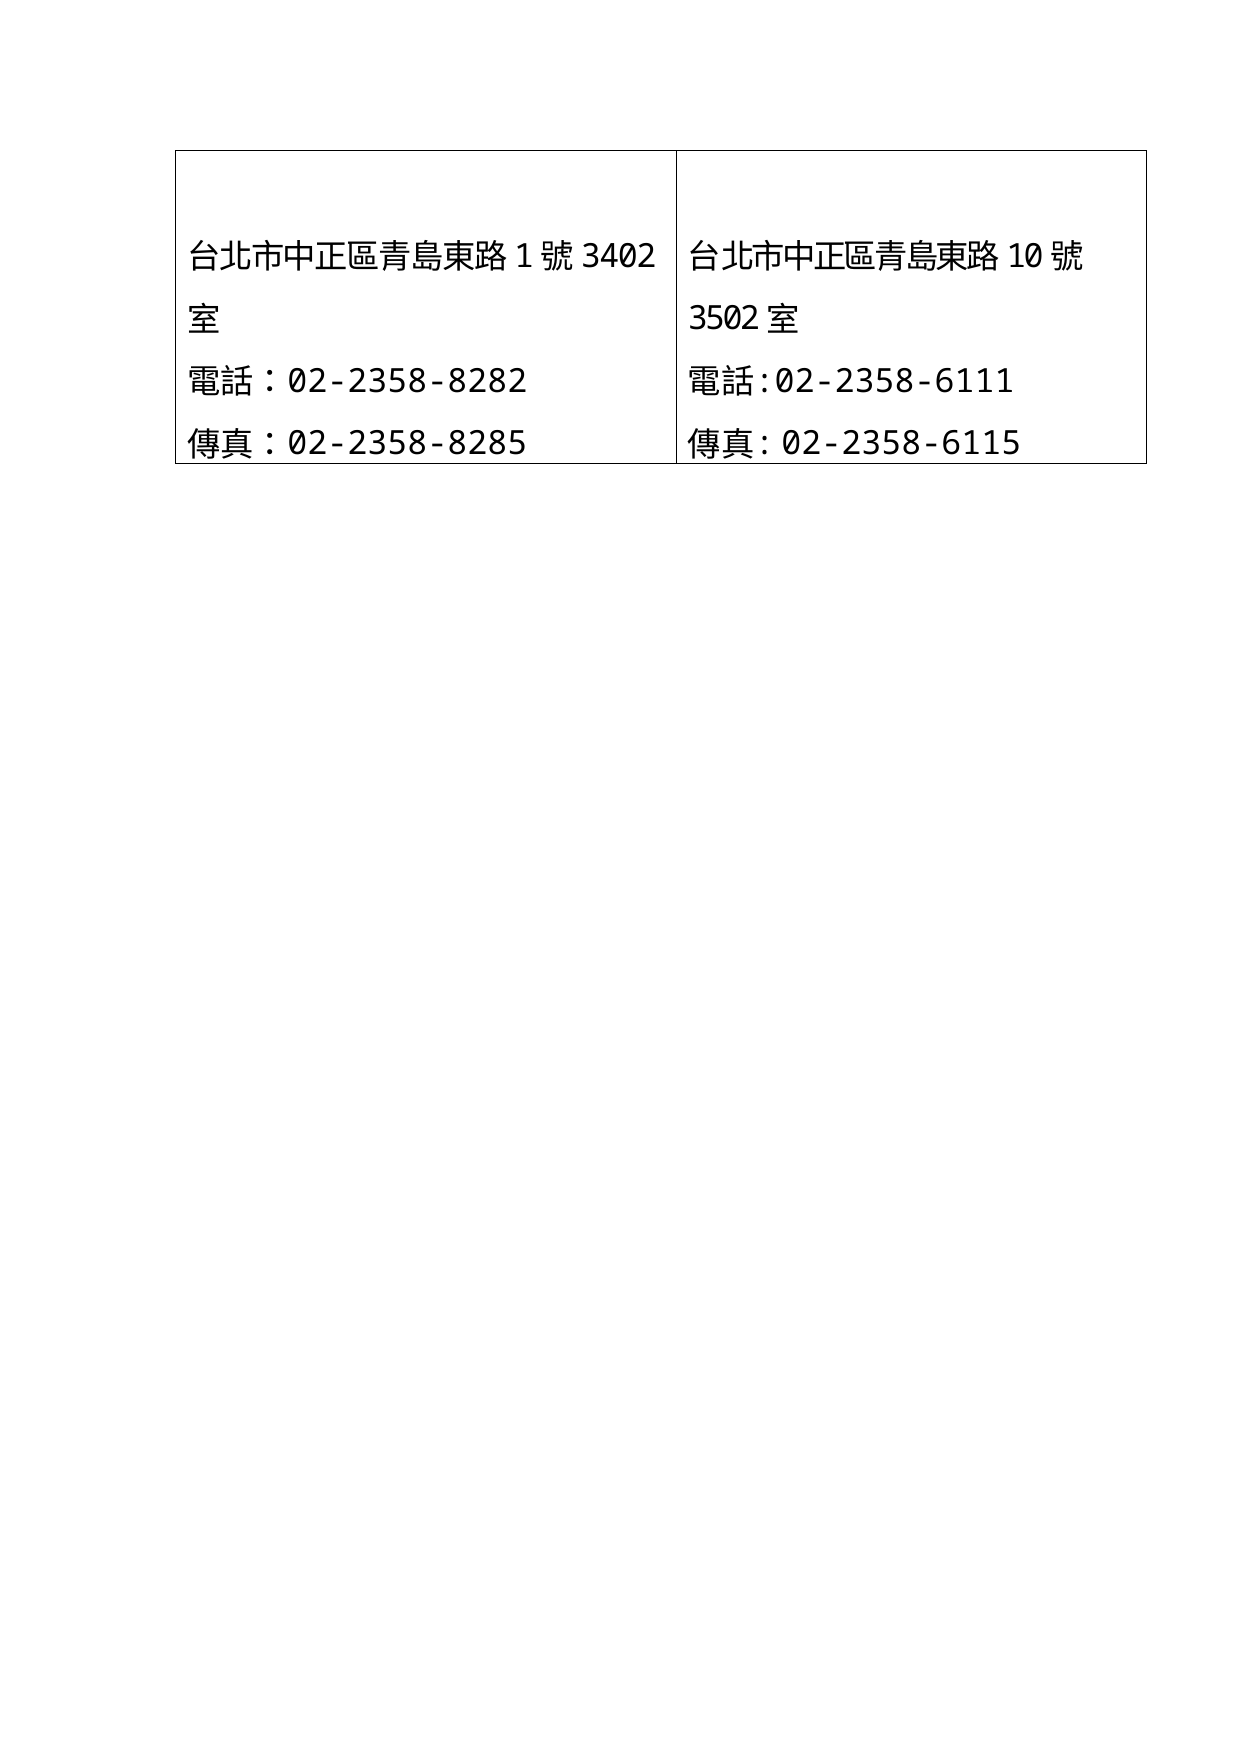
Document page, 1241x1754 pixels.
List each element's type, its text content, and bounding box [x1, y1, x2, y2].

table_cell 台北市中正區青島東路10號3502室 電話:02-2358-6111 傳真: 02-2358-6115 [677, 151, 1146, 463]
table_cell 台北市中正區青島東路1號3402室 電話：02-2358-8282 傳真：02-2358-8285 [176, 151, 676, 463]
